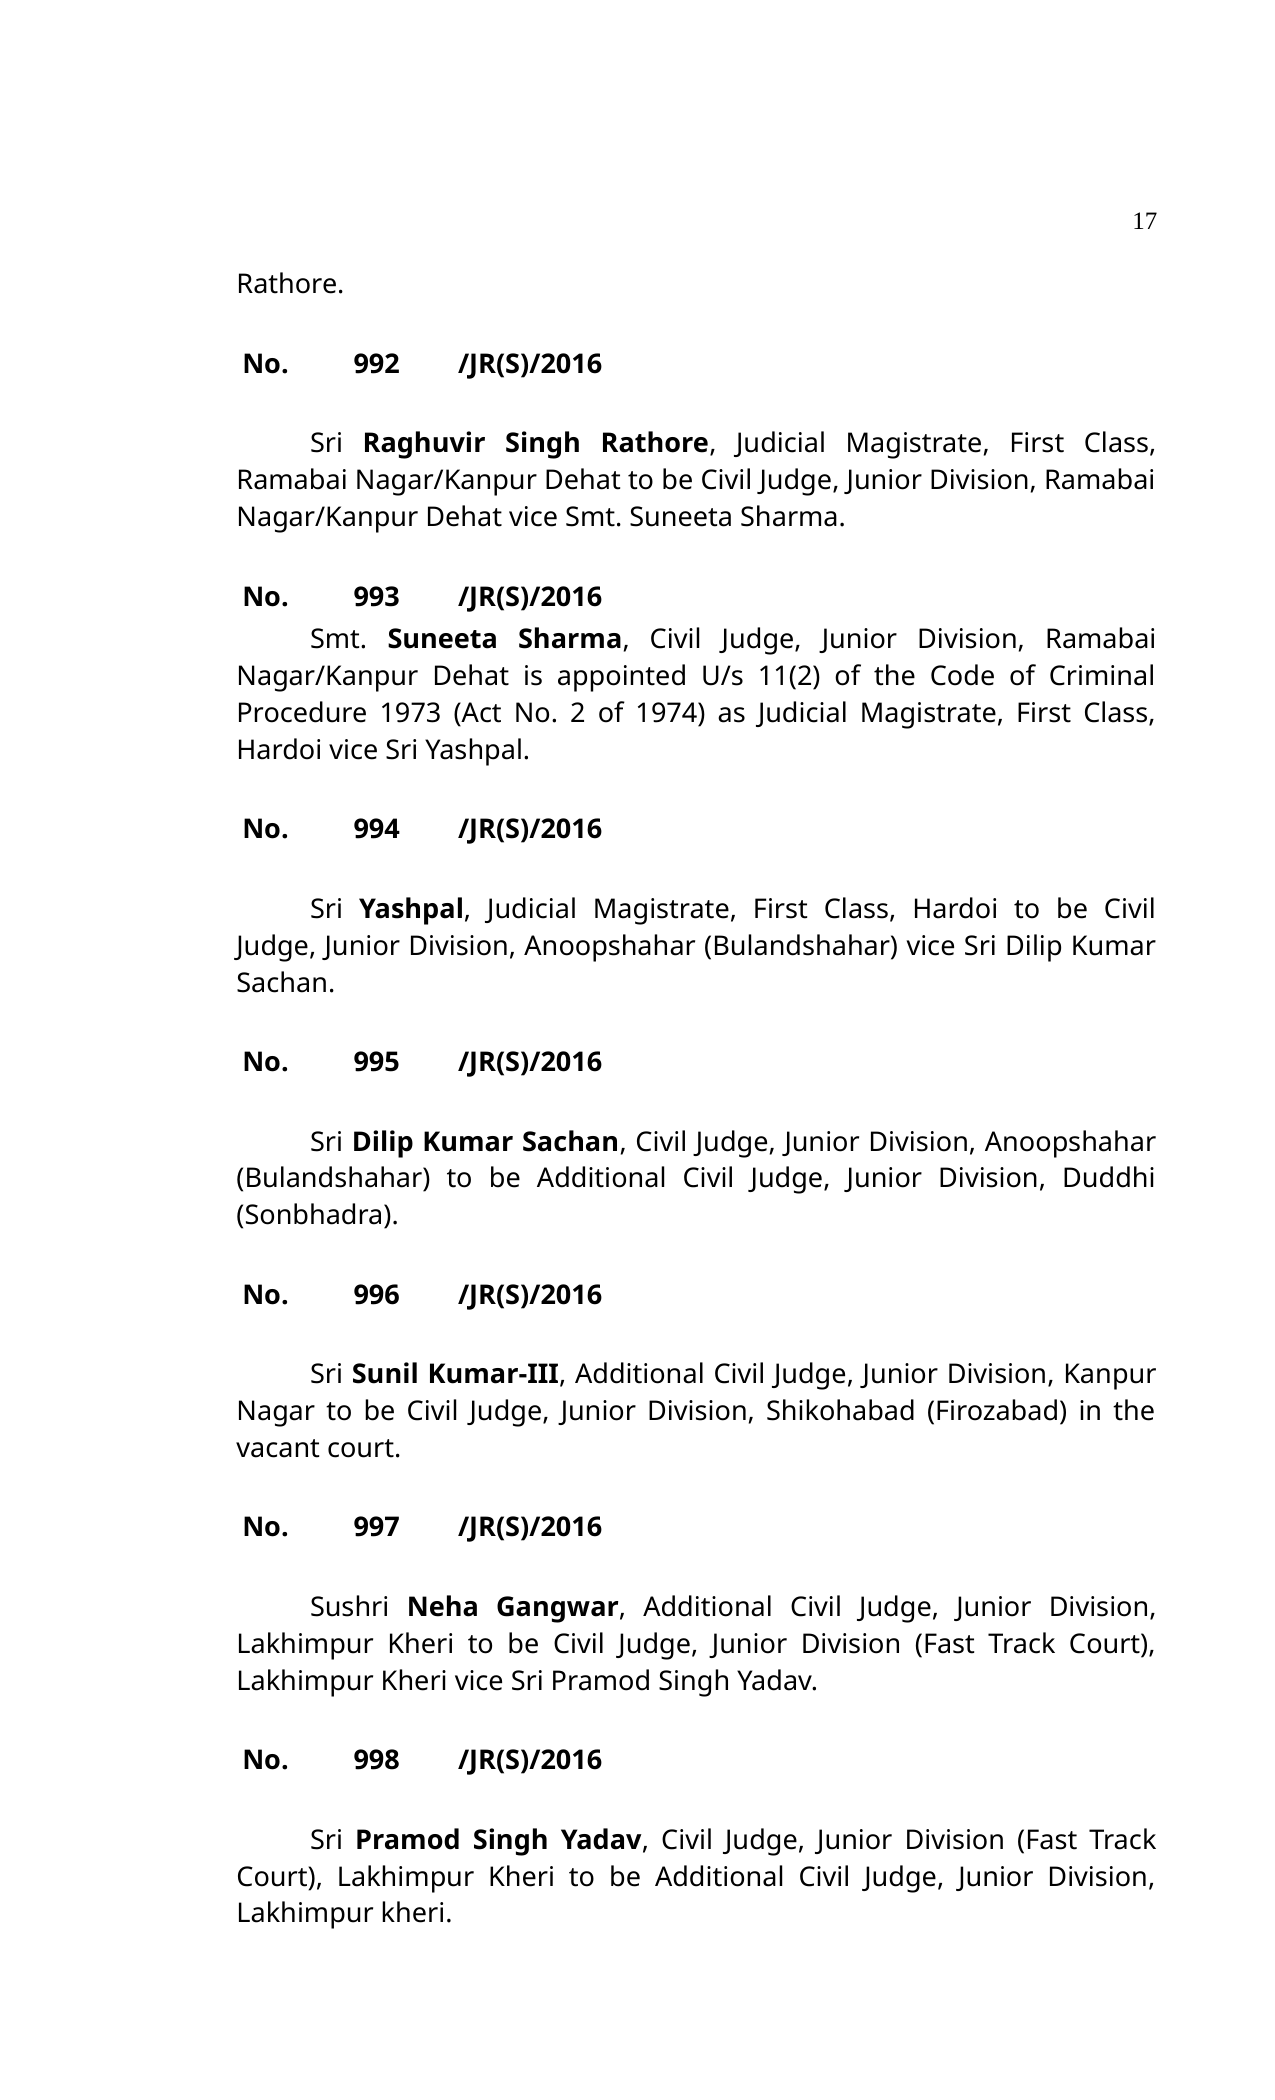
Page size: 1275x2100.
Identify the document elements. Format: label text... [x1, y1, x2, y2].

table_header /JR(S)/2016 [452, 1037, 640, 1085]
table_header [310, 339, 452, 387]
text Sri Dilip Kumar Sachan, Civil Judge, Junior Division, Anoopshahar (Bulandshahar) to be Additional Civil Judge, Junior Division, Duddhi (Sonbhadra). [236, 1122, 1157, 1233]
table_header No. [236, 339, 310, 387]
table_header [310, 571, 452, 620]
table_header /JR(S)/2016 [452, 1270, 640, 1318]
table_header /JR(S)/2016 [452, 1502, 640, 1551]
table_header No. [236, 1270, 310, 1318]
text Sri Raghuvir Singh Rathore, Judicial Magistrate, First Class, Ramabai Nagar/Kanpur Dehat to be Civil Judge, Junior Division, Ramabai Nagar/Kanpur Dehat vice Smt. Suneeta Sharma. [236, 424, 1157, 534]
table_header [310, 1735, 452, 1783]
text Sri Yashpal, Judicial Magistrate, First Class, Hardoi to be Civil Judge, Junior Division, Anoopshahar (Bulandshahar) vice Sri Dilip Kumar Sachan. [236, 889, 1157, 1000]
text Sushri Neha Gangwar, Additional Civil Judge, Junior Division, Lakhimpur Kheri to be Civil Judge, Junior Division (Fast Track Court), Lakhimpur Kheri vice Sri Pramod Singh Yadav. [236, 1587, 1157, 1698]
table_header [310, 1037, 452, 1085]
text Sri Sunil Kumar-III, Additional Civil Judge, Junior Division, Kanpur Nagar to be Civil Judge, Junior Division, Shikohabad (Firozabad) in the vacant court. [236, 1355, 1157, 1465]
table_header /JR(S)/2016 [452, 1735, 640, 1783]
table_header [310, 1502, 452, 1551]
table_header No. [236, 571, 310, 620]
table_header No. [236, 1502, 310, 1551]
table_header No. [236, 1735, 310, 1783]
text Sri Pramod Singh Yadav, Civil Judge, Junior Division (Fast Track Court), Lakhimpur Kheri to be Additional Civil Judge, Junior Division, Lakhimpur kheri. [236, 1820, 1157, 1931]
table_header /JR(S)/2016 [452, 804, 640, 852]
table_header No. [236, 1037, 310, 1085]
text Smt. Suneeta Sharma, Civil Judge, Junior Division, Ramabai Nagar/Kanpur Dehat is appointed U/s 11(2) of the Code of Criminal Procedure 1973 (Act No. 2 of 1974) as Judicial Magistrate, First Class, Hardoi vice Sri Yashpal. [236, 620, 1157, 767]
table_header /JR(S)/2016 [452, 571, 640, 620]
table_header /JR(S)/2016 [452, 339, 640, 387]
table_header [310, 804, 452, 852]
table_header [310, 1270, 452, 1318]
text Rathore. [236, 265, 1157, 302]
table_header No. [236, 804, 310, 852]
